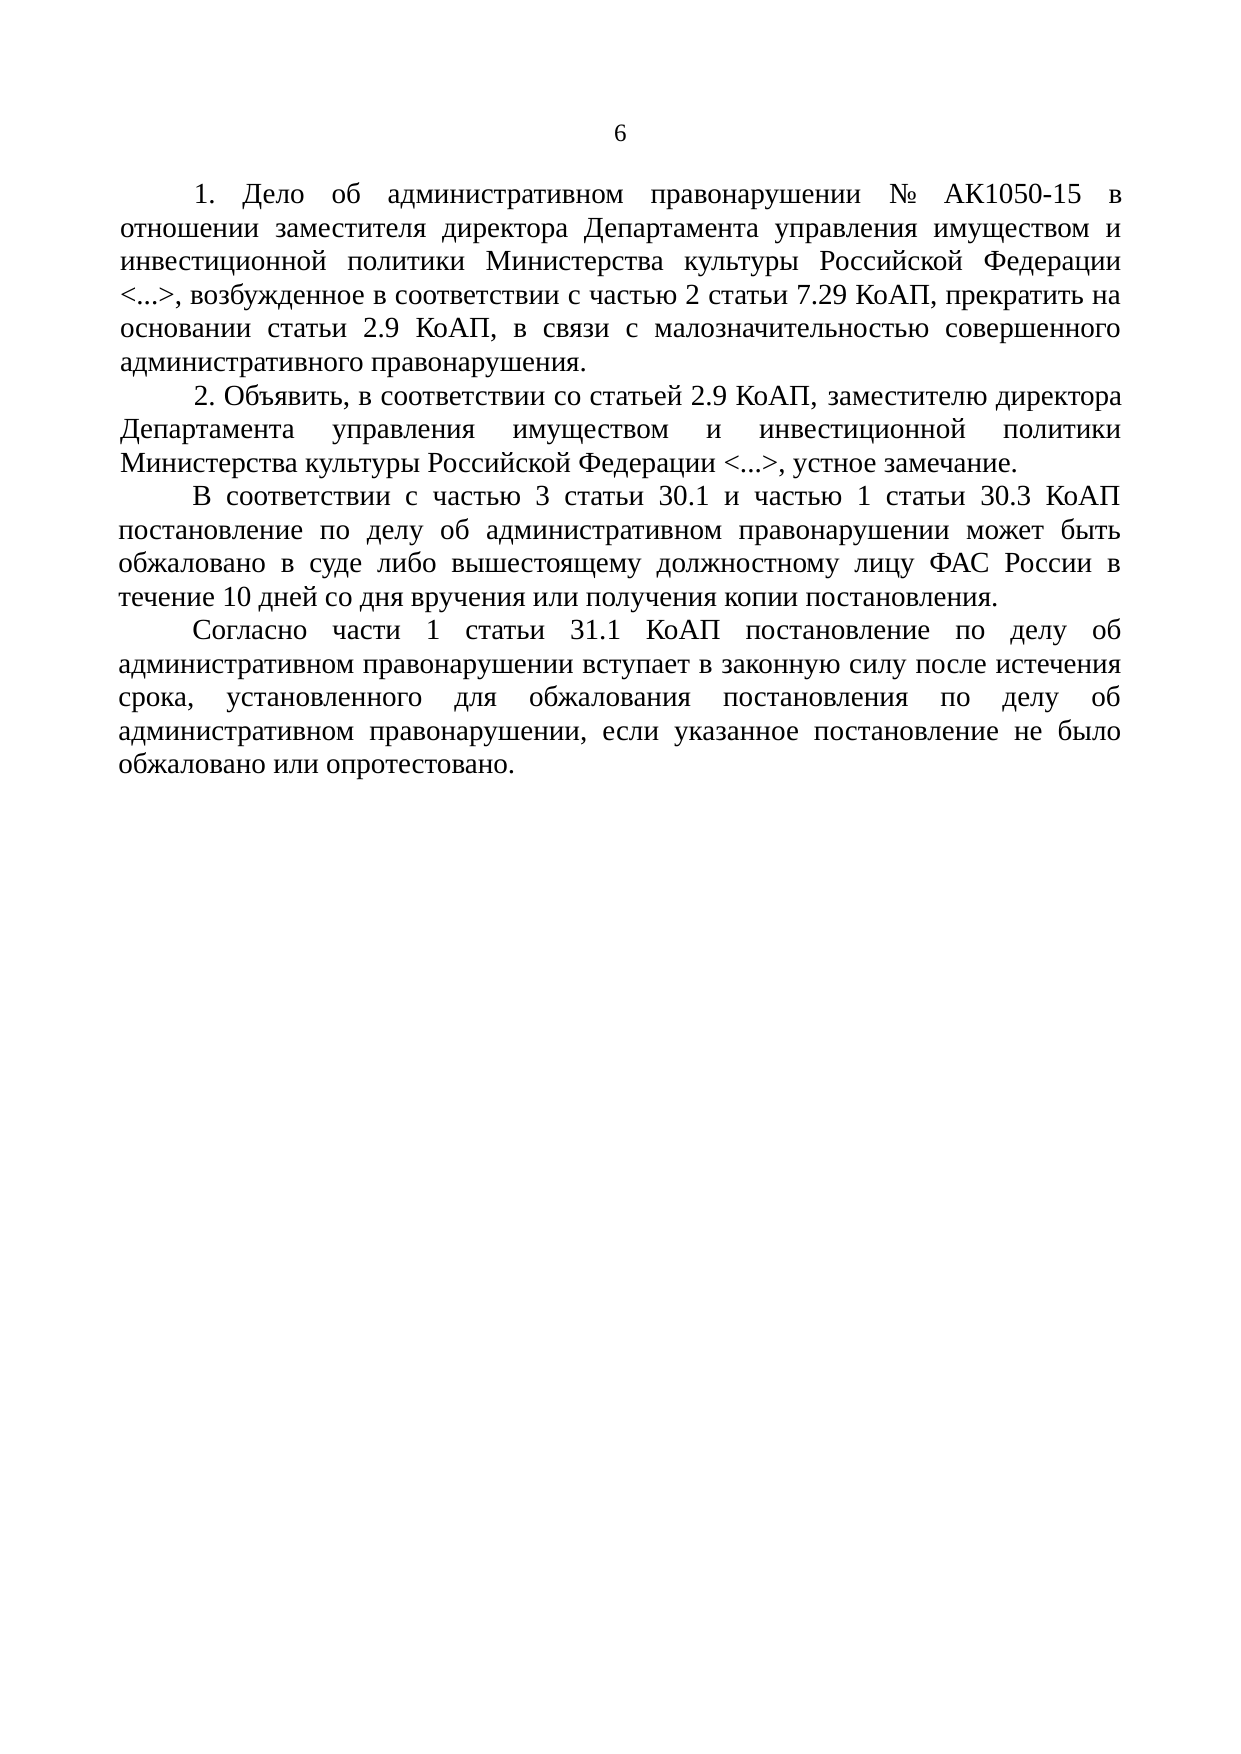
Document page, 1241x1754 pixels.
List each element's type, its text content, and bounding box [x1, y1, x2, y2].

text 1. Дело об административном правонарушении № АК1050-15 в отношении заместителя директора Департамента управления имуществом и инвестиционной политики Министерства культуры Российской Федерации <...>, возбужденное в соответствии с частью 2 статьи 7.29 КоАП, прекратить на основании статьи 2.9 КоАП, в связи с малозначительностью совершенного административного правонарушения. [120, 176, 1122, 378]
text Согласно части 1 статьи 31.1 КоАП постановление по делу об административном правонарушении вступает в законную силу после истечения срока, установленного для обжалования постановления по делу об административном правонарушении, если указанное постановление не было обжаловано или опротестовано. [118, 612, 1122, 780]
text 2. Объявить, в соответствии со статьей 2.9 КоАП, заместителю директора Департамента управления имуществом и инвестиционной политики Министерства культуры Российской Федерации <...>, устное замечание. [120, 378, 1122, 478]
text В соответствии с частью 3 статьи 30.1 и частью 1 статьи 30.3 КоАП постановление по делу об административном правонарушении может быть обжаловано в суде либо вышестоящему должностному лицу ФАС России в течение 10 дней со дня вручения или получения копии постановления. [118, 478, 1122, 612]
